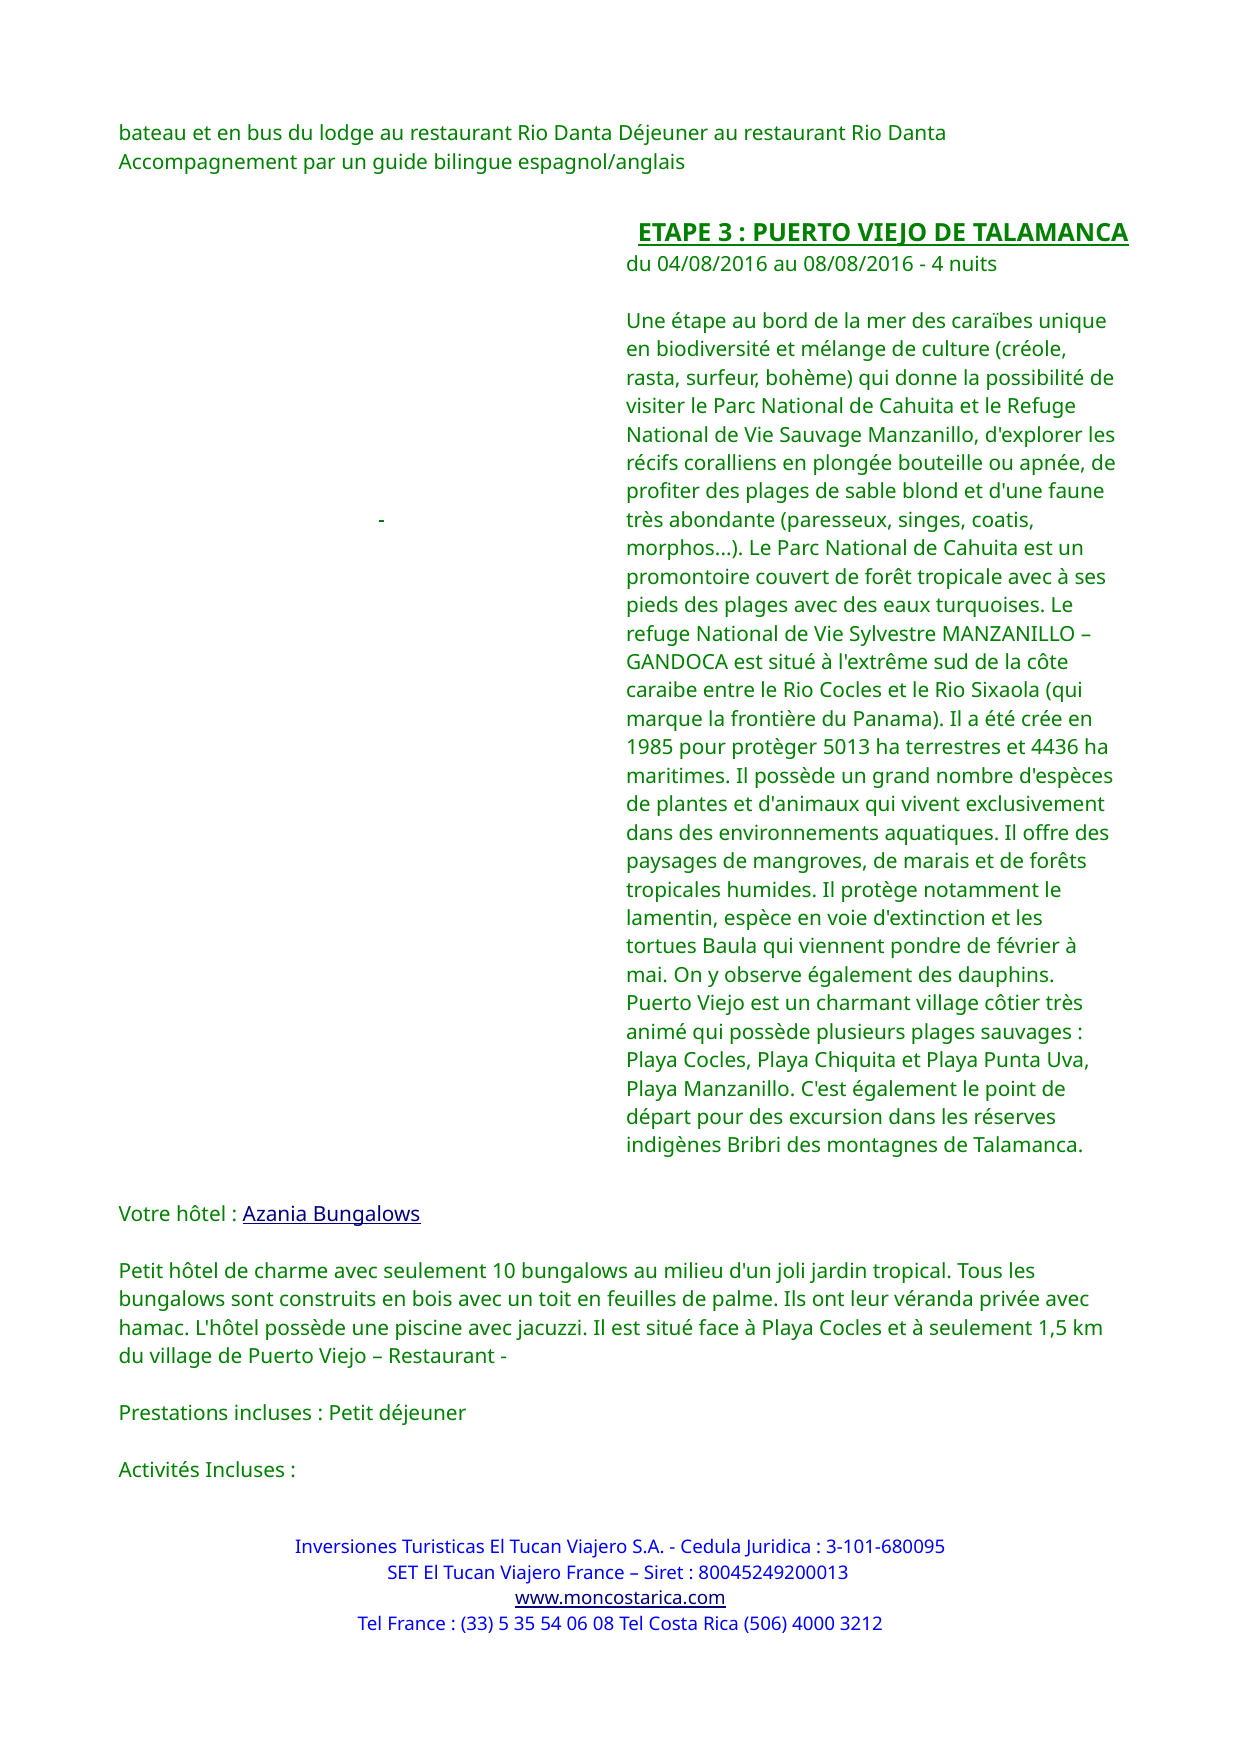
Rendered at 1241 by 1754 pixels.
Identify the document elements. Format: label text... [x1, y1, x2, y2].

text Petit hôtel de charme avec seulement 10 bungalows au milieu d'un joli jardin tropical. Tous les bungalows sont construits en bois avec un toit en feuilles de palme. Ils ont leur véranda privée avec hamac. L'hôtel possède une piscine avec jacuzzi. Il est situé face à Playa Cocles et à seulement 1,5 km du village de Puerto Viejo – Restaurant - [118, 1256, 1122, 1370]
text bateau et en bus du lodge au restaurant Rio Danta Déjeuner au restaurant Rio Danta Accompagnement par un guide bilingue espagnol/anglais [118, 118, 1122, 175]
table_header ETAPE 3 : PUERTO VIEJO DE TALAMANCA du 04/08/2016 au 08/08/2016 - 4 nuits Une étape au bord de la mer des caraïbes unique en biodiversité et mélange de culture (créole, rasta, surfeur, bohème) qui donne la possibilité de visiter le Parc National de Cahuita et le Refuge National de Vie Sauvage Manzanillo, d'explorer les récifs coralliens en plongée bouteille ou apnée, de profiter des plages de sable blond et d'une faune très abondante (paresseux, singes, coatis, morphos...). Le Parc National de Cahuita est un promontoire couvert de forêt tropicale avec à ses pieds des plages avec des eaux turquoises. Le refuge National de Vie Sylvestre MANZANILLO – GANDOCA est situé à l'extrême sud de la côte caraibe entre le Rio Cocles et le Rio Sixaola (qui marque la frontière du Panama). Il a été crée en 1985 pour protèger 5013 ha terrestres et 4436 ha maritimes. Il possède un grand nombre d'espèces de plantes et d'animaux qui vivent exclusivement dans des environnements aquatiques. Il offre des paysages de mangroves, de marais et de forêts tropicales humides. Il protège notamment le lamentin, espèce en voie d'extinction et les tortues Baula qui viennent pondre de février à mai. On y observe également des dauphins. Puerto Viejo est un charmant village côtier très animé qui possède plusieurs plages sauvages : Playa Cocles, Playa Chiquita et Playa Punta Uva, Playa Manzanillo. C'est également le point de départ pour des excursion dans les réserves indigènes Bribri des montagnes de Talamanca. [620, 209, 1122, 1165]
text Prestations incluses : Petit déjeuner [118, 1398, 1122, 1427]
text Votre hôtel : Azania Bungalows [118, 1199, 1122, 1227]
table_header [118, 209, 620, 1165]
text Activités Incluses : [118, 1455, 1122, 1484]
